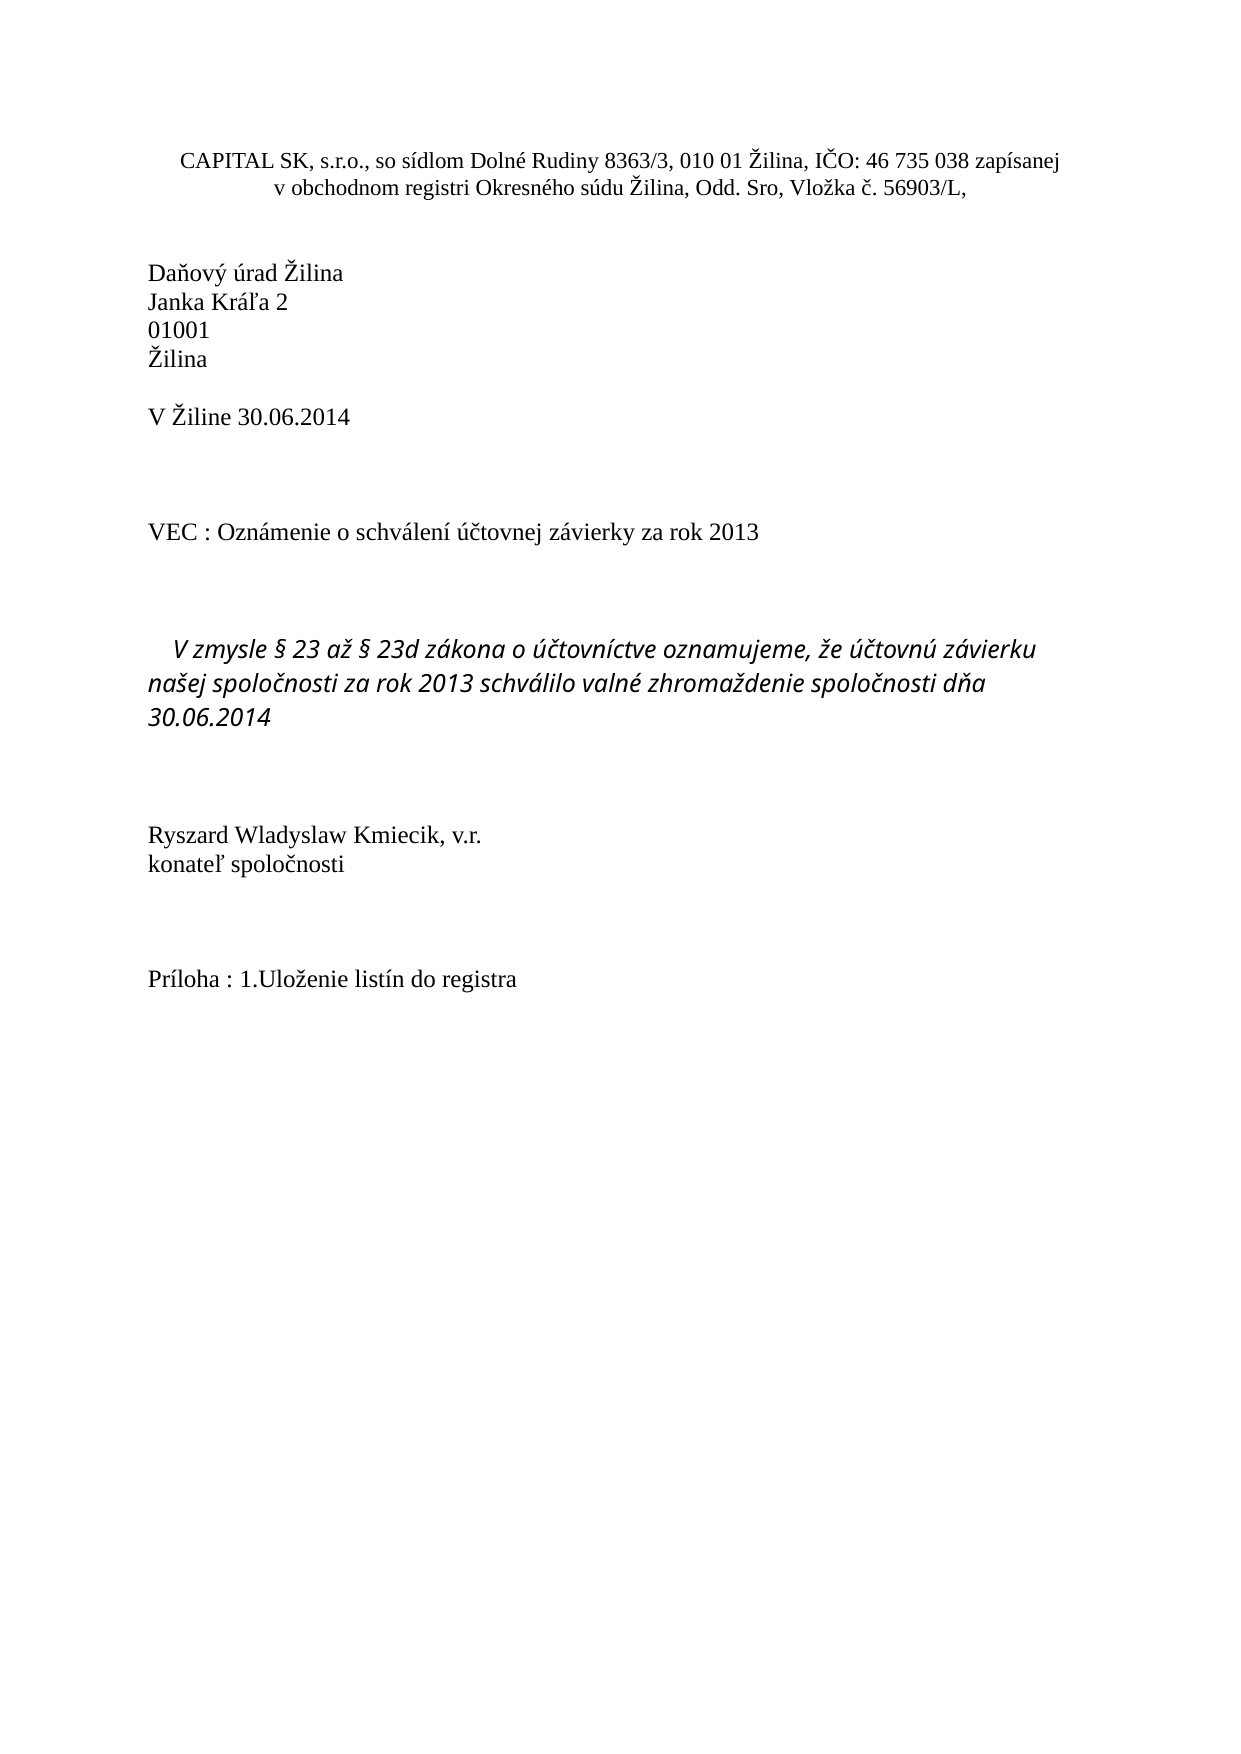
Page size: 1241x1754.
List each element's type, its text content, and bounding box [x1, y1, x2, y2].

text 01001 [148, 315, 1093, 344]
text Príloha : 1.Uloženie listín do registra [148, 964, 1093, 992]
text konateľ spoločnosti [148, 849, 1093, 877]
text CAPITAL SK, s.r.o., so sídlom Dolné Rudiny 8363/3, 010 01 Žilina, IČO: 46 735 038 zapísanej v obchodnom registri Okresného súdu Žilina, Odd. Sro, Vložka č. 56903/L, [148, 148, 1093, 200]
text V Žiline 30.06.2014 [148, 402, 1093, 430]
text VEC : Oznámenie o schválení účtovnej závierky za rok 2013 [148, 517, 1093, 545]
text Janka Kráľa 2 [148, 287, 1093, 315]
text Ryszard Wladyslaw Kmiecik, v.r. [148, 820, 1093, 849]
text Daňový úrad Žilina [148, 258, 1093, 287]
text V zmysle § 23 až § 23d zákona o účtovníctve oznamujeme, že účtovnú závierku našej spoločnosti za rok 2013 schválilo valné zhromaždenie spoločnosti dňa 30.06.2014 [148, 632, 1093, 734]
text Žilina [148, 344, 1093, 373]
